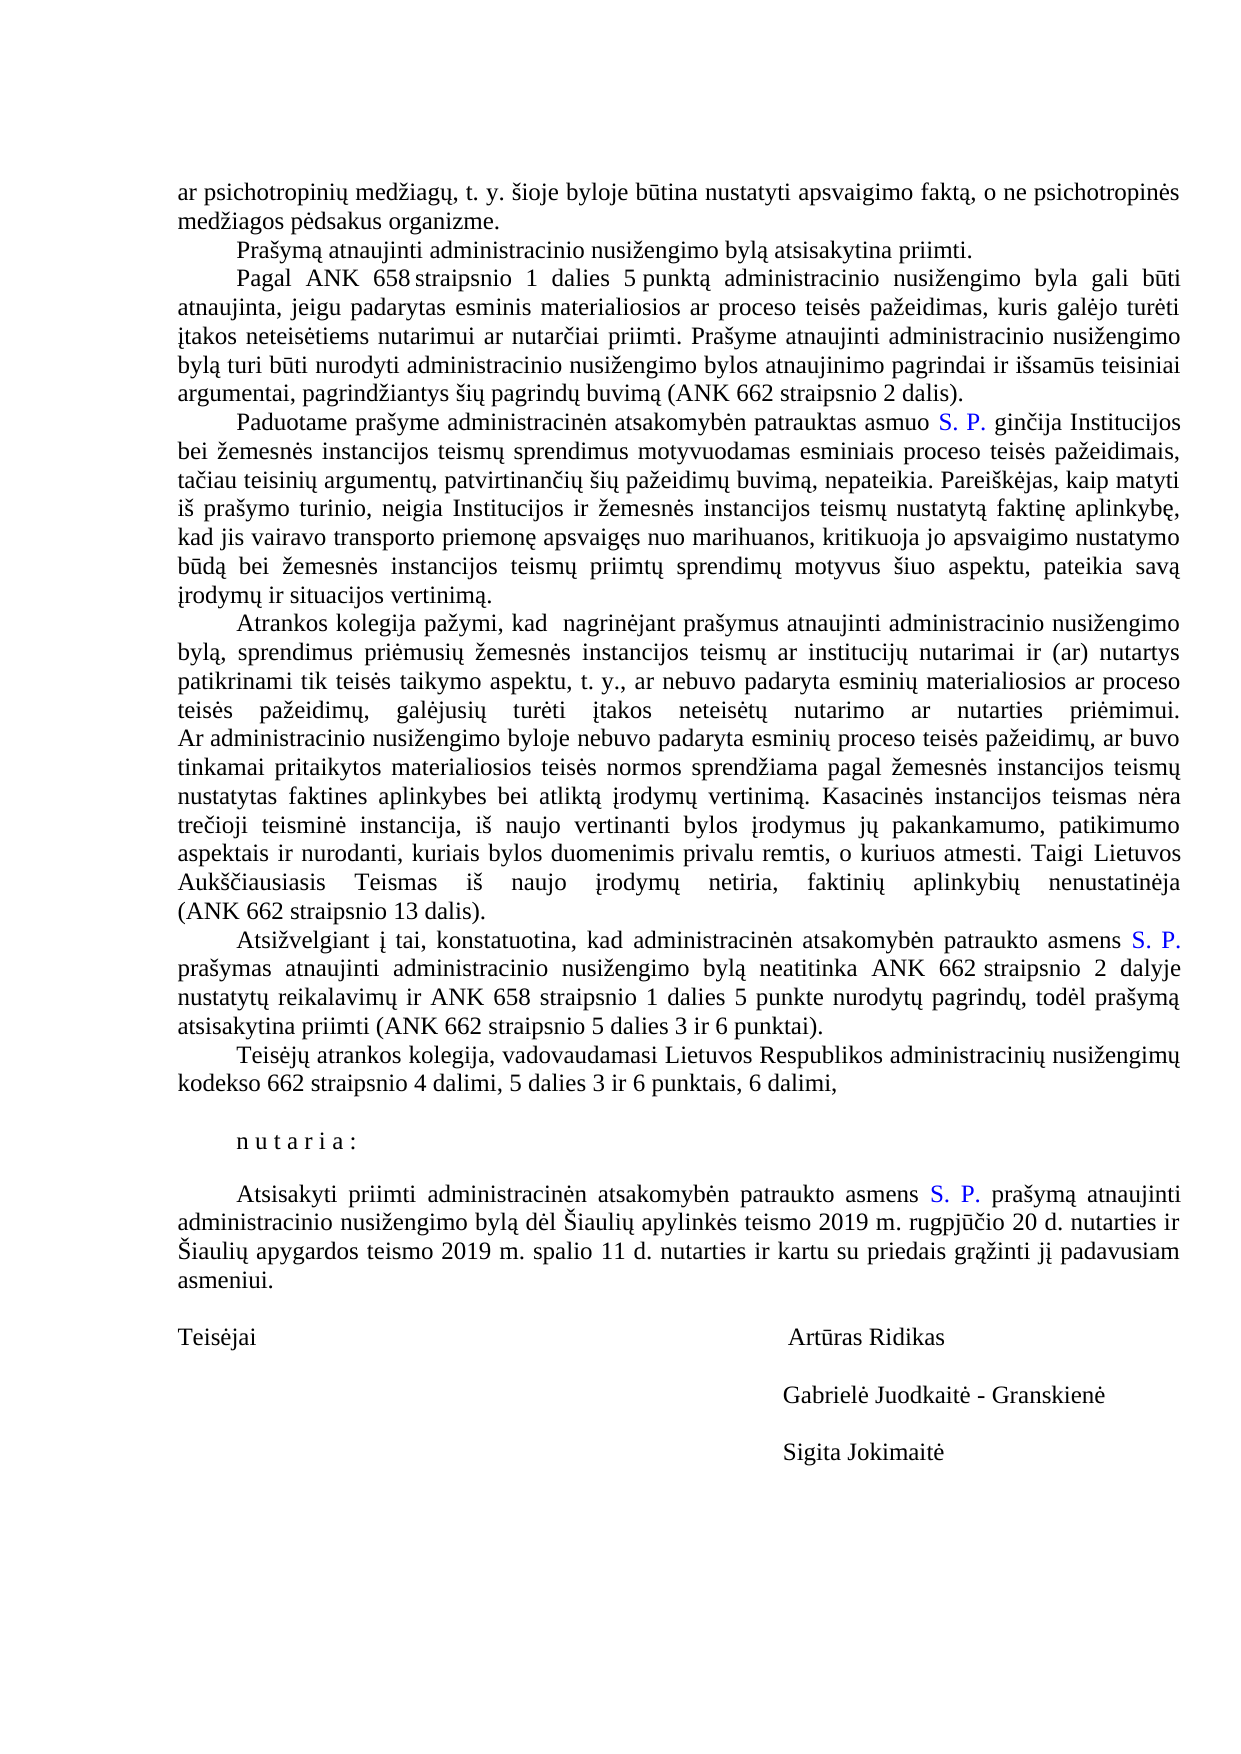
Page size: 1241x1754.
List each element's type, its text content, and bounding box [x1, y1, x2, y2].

text Teisėjų atrankos kolegija, vadovaudamasi Lietuvos Respublikos administracinių nusižengimų kodekso 662 straipsnio 4 dalimi, 5 dalies 3 ir 6 punktais, 6 dalimi, [177, 1040, 1181, 1097]
text Prašymą atnaujinti administracinio nusižengimo bylą atsisakytina priimti. [177, 235, 1181, 263]
text Pagal ANK 658 straipsnio 1 dalies 5 punktą administracinio nusižengimo byla gali būti atnaujinta, jeigu padarytas esminis materialiosios ar proceso teisės pažeidimas, kuris galėjo turėti įtakos neteisėtiems nutarimui ar nutarčiai priimti. Prašyme atnaujinti administracinio nusižengimo bylą turi būti nurodyti administracinio nusižengimo bylos atnaujinimo pagrindai ir išsamūs teisiniai argumentai, pagrindžiantys šių pagrindų buvimą (ANK 662 straipsnio 2 dalis). [177, 263, 1181, 407]
text n u t a r i a : [177, 1126, 1181, 1155]
text Teisėjai Artūras Ridikas [177, 1322, 1181, 1351]
text Atsisakyti priimti administracinėn atsakomybėn patraukto asmens S. P. prašymą atnaujinti administracinio nusižengimo bylą dėl Šiaulių apylinkės teismo 2019 m. rugpjūčio 20 d. nutarties ir Šiaulių apygardos teismo 2019 m. spalio 11 d. nutarties ir kartu su priedais grąžinti jį padavusiam asmeniui. [177, 1179, 1181, 1294]
text Atrankos kolegija pažymi, kad nagrinėjant prašymus atnaujinti administracinio nusižengimo bylą, sprendimus priėmusių žemesnės instancijos teismų ar institucijų nutarimai ir (ar) nutartys patikrinami tik teisės taikymo aspektu, t. y., ar nebuvo padaryta esminių materialiosios ar proceso teisės pažeidimų, galėjusių turėti įtakos neteisėtų nutarimo ar nutarties priėmimui. Ar administracinio nusižengimo byloje nebuvo padaryta esminių proceso teisės pažeidimų, ar buvo tinkamai pritaikytos materialiosios teisės normos sprendžiama pagal žemesnės instancijos teismų nustatytas faktines aplinkybes bei atliktą įrodymų vertinimą. Kasacinės instancijos teismas nėra trečioji teisminė instancija, iš naujo vertinanti bylos įrodymus jų pakankamumo, patikimumo aspektais ir nurodanti, kuriais bylos duomenimis privalu remtis, o kuriuos atmesti. Taigi Lietuvos Aukščiausiasis Teismas iš naujo įrodymų netiria, faktinių aplinkybių nenustatinėja (ANK 662 straipsnio 13 dalis). [177, 608, 1181, 925]
text Sigita Jokimaitė [177, 1437, 1181, 1466]
text Paduotame prašyme administracinėn atsakomybėn patrauktas asmuo S. P. ginčija Institucijos bei žemesnės instancijos teismų sprendimus motyvuodamas esminiais proceso teisės pažeidimais, tačiau teisinių argumentų, patvirtinančių šių pažeidimų buvimą, nepateikia. Pareiškėjas, kaip matyti iš prašymo turinio, neigia Institucijos ir žemesnės instancijos teismų nustatytą faktinę aplinkybę, kad jis vairavo transporto priemonę apsvaigęs nuo marihuanos, kritikuoja jo apsvaigimo nustatymo būdą bei žemesnės instancijos teismų priimtų sprendimų motyvus šiuo aspektu, pateikia savą įrodymų ir situacijos vertinimą. [177, 407, 1181, 608]
text ar psichotropinių medžiagų, t. y. šioje byloje būtina nustatyti apsvaigimo faktą, o ne psichotropinės medžiagos pėdsakus organizme. [177, 177, 1181, 235]
text Gabrielė Juodkaitė - Granskienė [177, 1380, 1181, 1409]
text Atsižvelgiant į tai, konstatuotina, kad administracinėn atsakomybėn patraukto asmens S. P. prašymas atnaujinti administracinio nusižengimo bylą neatitinka ANK 662 straipsnio 2 dalyje nustatytų reikalavimų ir ANK 658 straipsnio 1 dalies 5 punkte nurodytų pagrindų, todėl prašymą atsisakytina priimti (ANK 662 straipsnio 5 dalies 3 ir 6 punktai). [177, 925, 1181, 1040]
